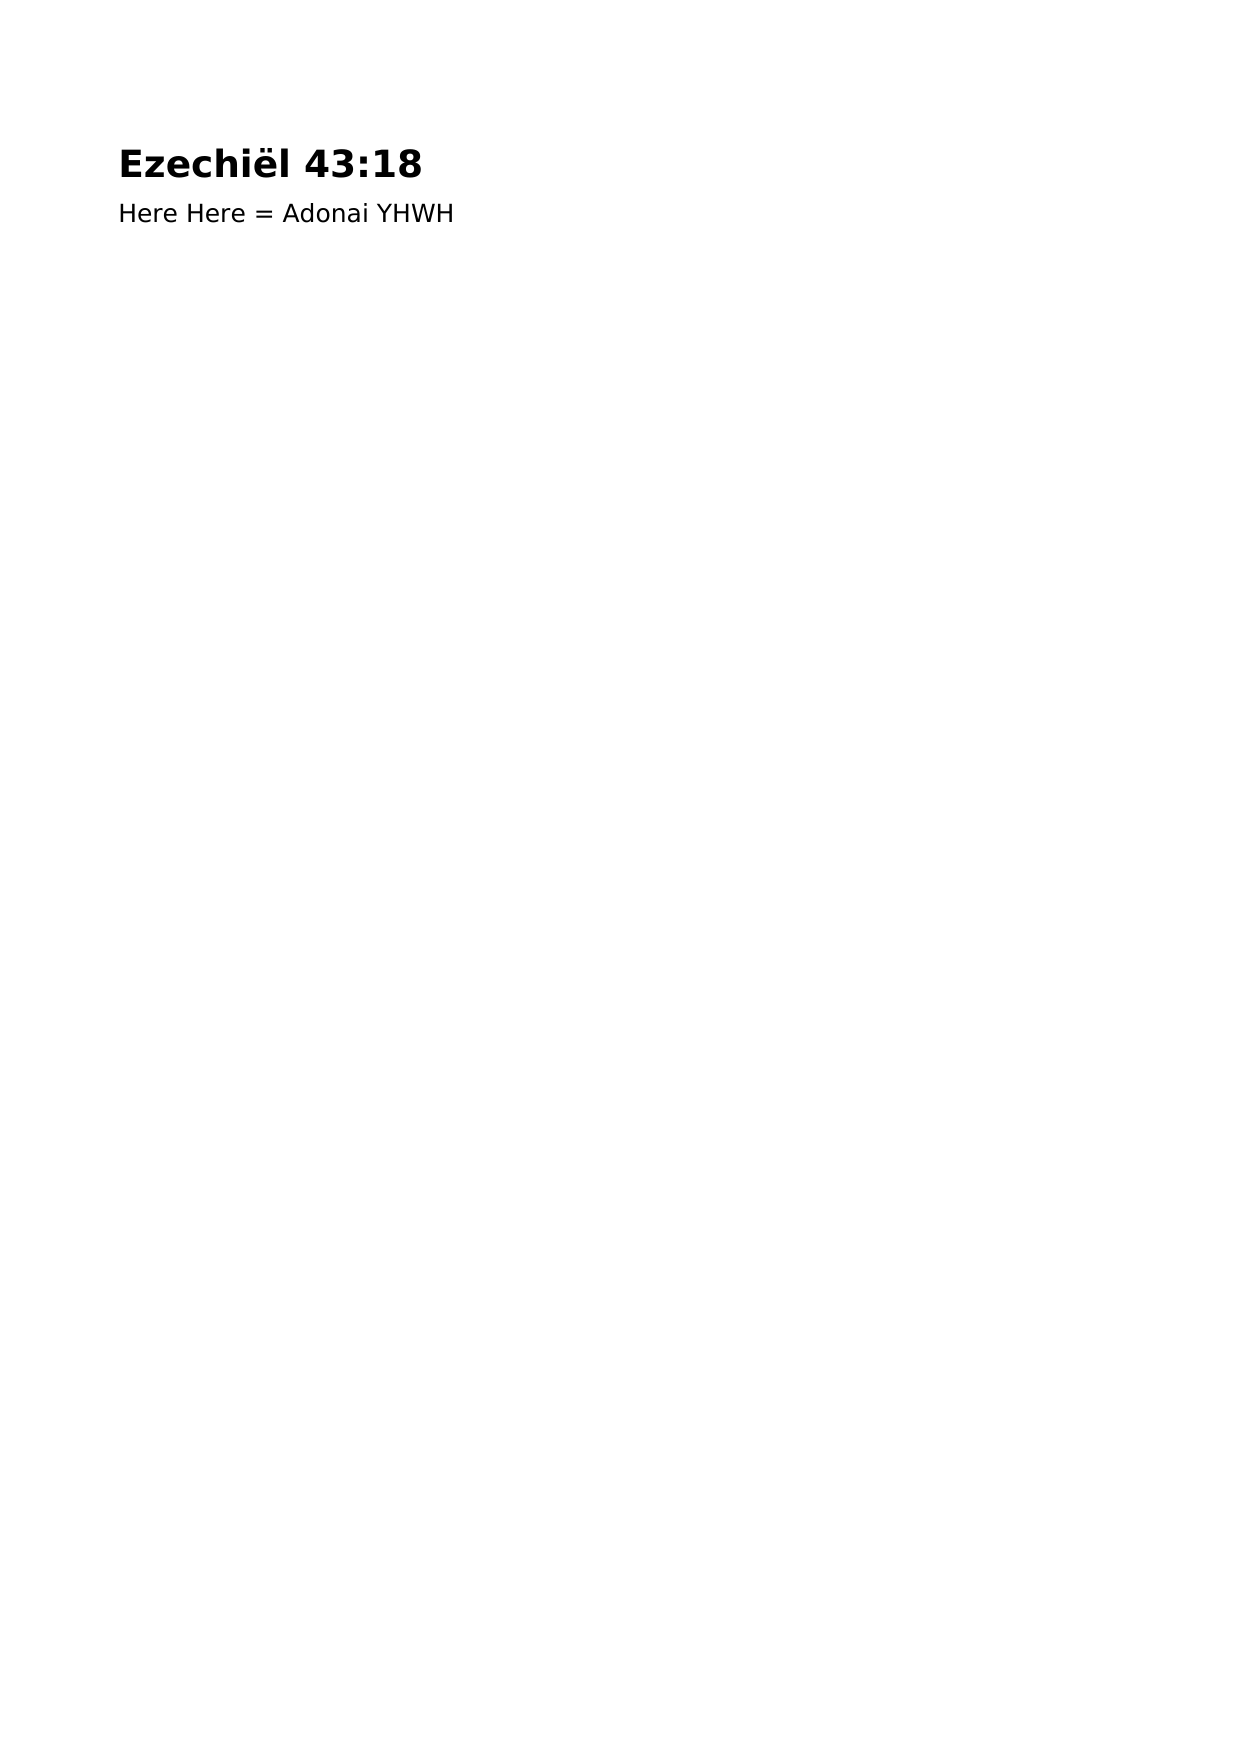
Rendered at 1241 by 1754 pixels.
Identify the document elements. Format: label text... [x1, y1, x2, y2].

text Here Here = Adonai YHWH [118, 199, 1122, 228]
subtitle Ezechiël 43:18 [118, 143, 1122, 187]
